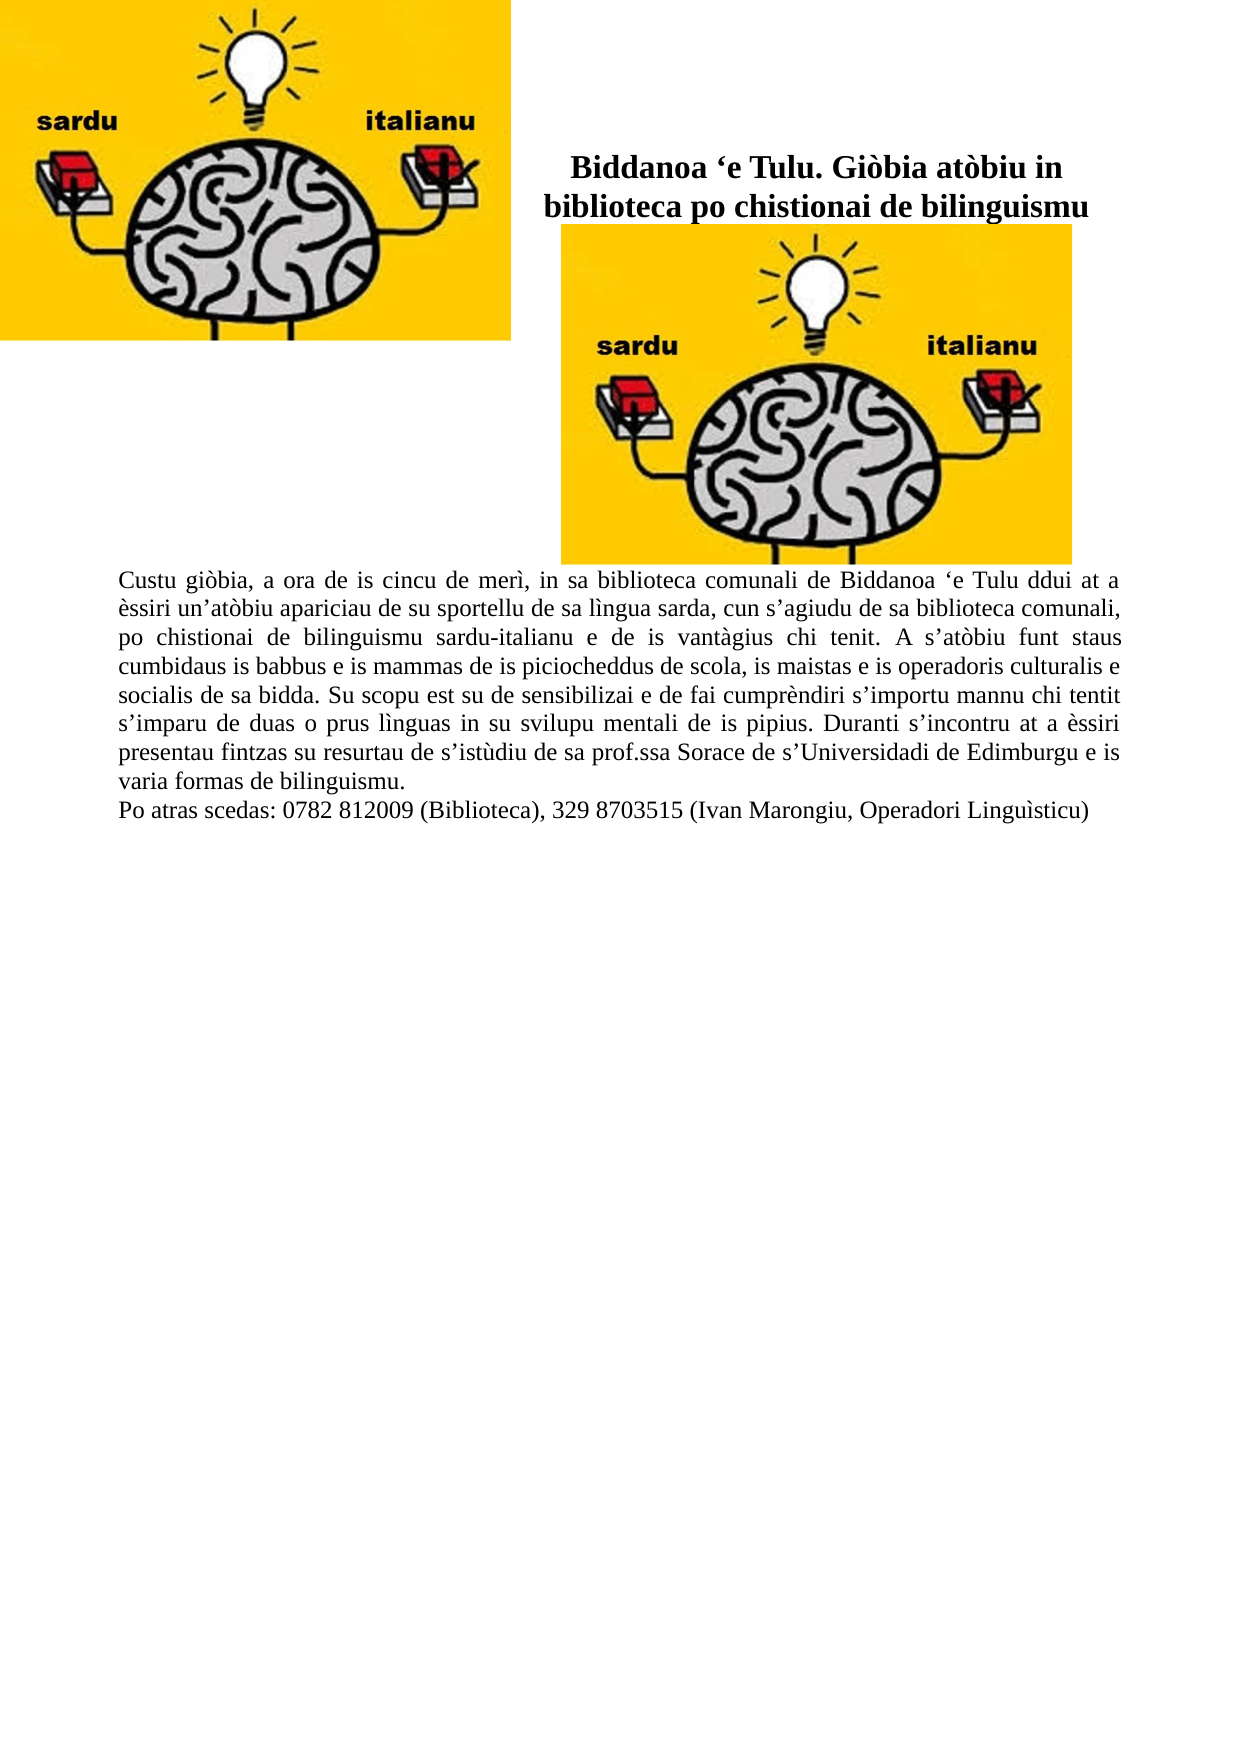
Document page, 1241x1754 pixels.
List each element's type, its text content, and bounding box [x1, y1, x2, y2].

text Custu giòbia, a ora de is cincu de merì, in sa biblioteca comunali de Biddanoa ‘e Tulu ddui at a èssiri un’atòbiu apariciau de su sportellu de sa lìngua sarda, cun s’agiudu de sa biblioteca comunali, po chistionai de bilinguismu sardu-italianu e de is vantàgius chi tenit. A s’atòbiu funt staus cumbidaus is babbus e is mammas de is piciocheddus de scola, is maistas e is operadoris culturalis e socialis de sa bidda. Su scopu est su de sensibilizai e de fai cumprèndiri s’importu mannu chi tentit s’imparu de duas o prus lìnguas in su svilupu mentali de is pipius. Duranti s’incontru at a èssiri presentau fintzas su resurtau de s’istùdiu de sa prof.ssa Sorace de s’Universidadi de Edimburgu e is varia formas de bilinguismu. [118, 565, 1122, 795]
picture [0, 0, 511, 341]
picture [561, 224, 1073, 565]
text Biddanoa ‘e Tulu. Giòbia atòbiu in biblioteca po chistionai de bilinguismu [511, 148, 1122, 224]
text Po atras scedas: 0782 812009 (Biblioteca), 329 8703515 (Ivan Marongiu, Operadori Linguìsticu) [118, 795, 1122, 823]
